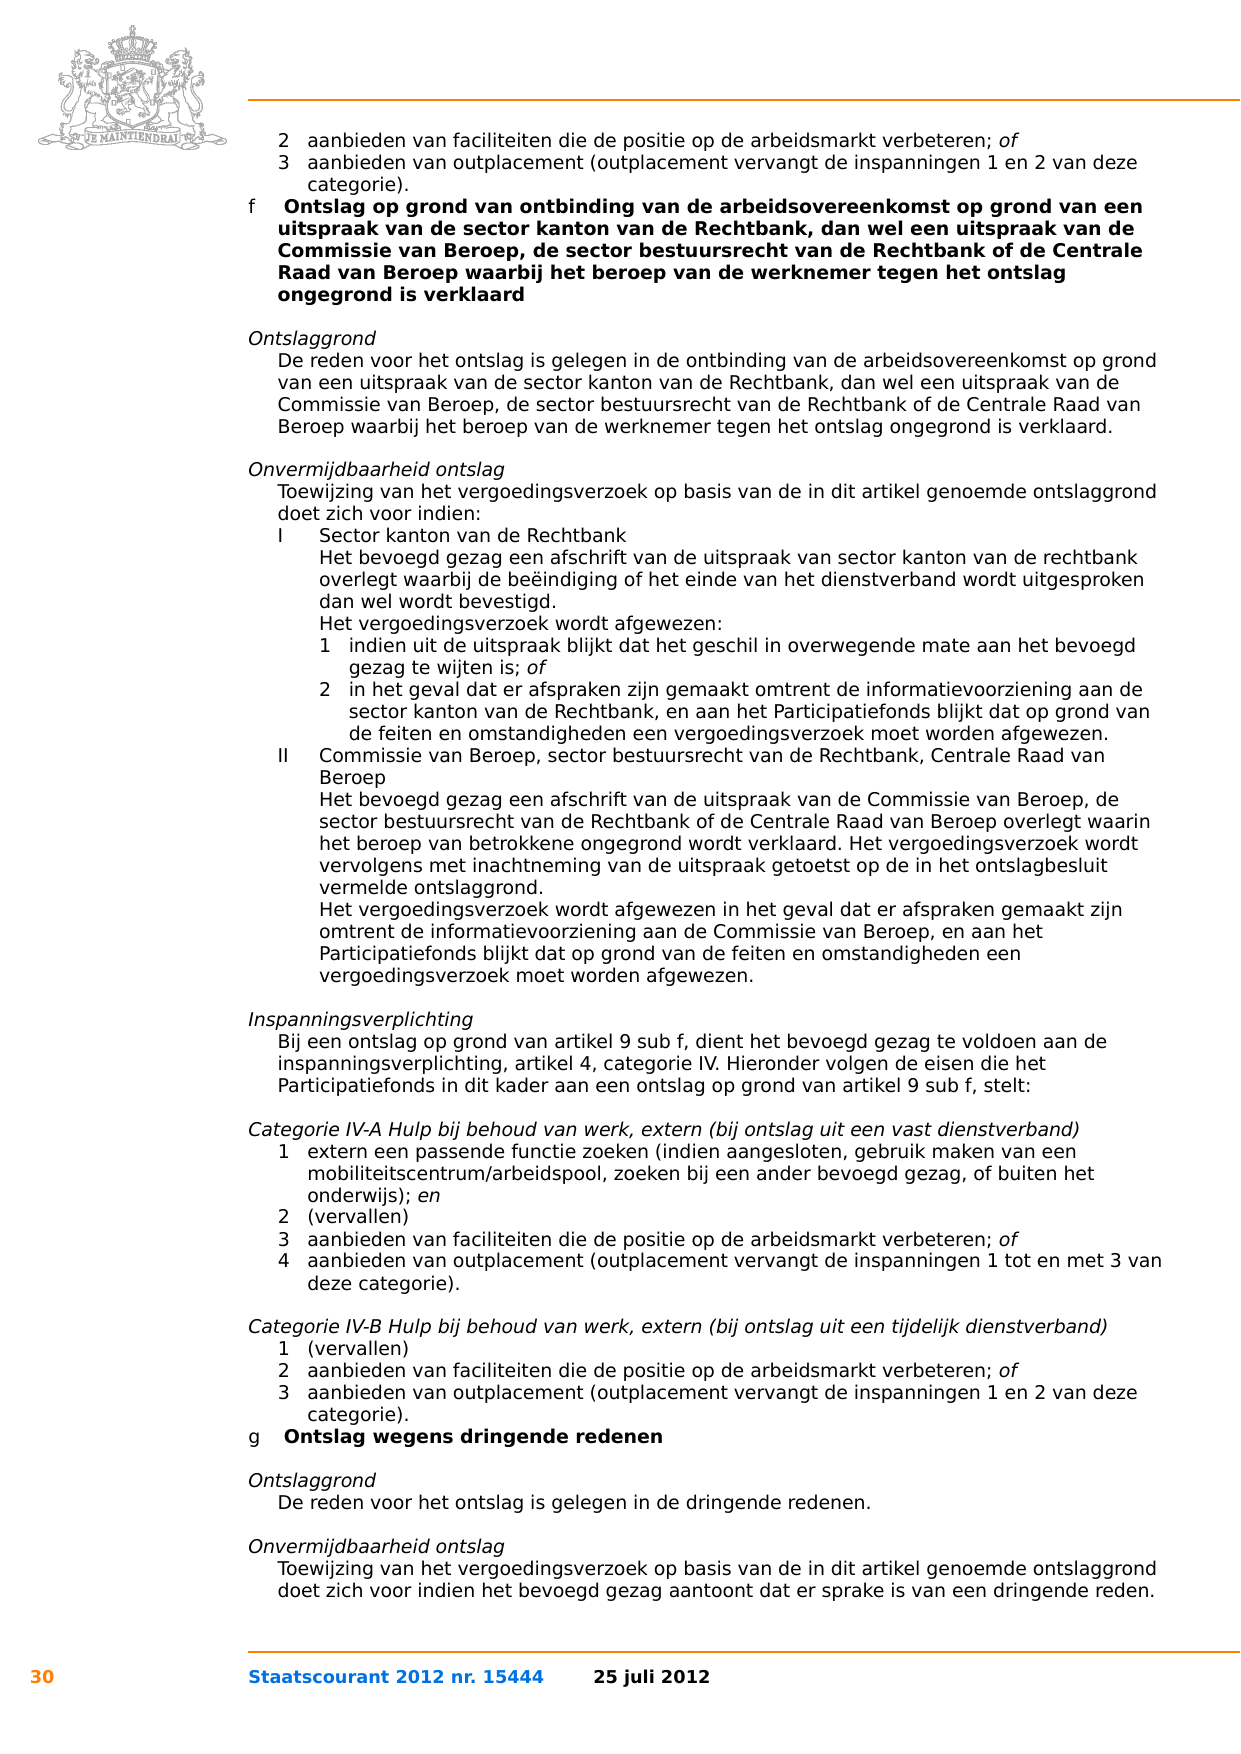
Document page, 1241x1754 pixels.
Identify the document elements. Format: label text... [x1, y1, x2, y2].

text f Ontslag op grond van ontbinding van de arbeidsovereenkomst op grond van een uitspraak van de sector kanton van de Rechtbank, dan wel een uitspraak van de Commissie van Beroep, de sector bestuursrecht van de Rechtbank of de Centrale Raad van Beroep waarbij het beroep van de werknemer tegen het ontslag ongegrond is verklaard [248, 196, 1163, 306]
text Het vergoedingsverzoek wordt afgewezen: [319, 613, 1163, 635]
text 2 (vervallen) [278, 1206, 1163, 1228]
subtitle Onvermijdbaarheid ontslag [248, 459, 1163, 481]
text Het bevoegd gezag een afschrift van de uitspraak van de Commissie van Beroep, de sector bestuursrecht van de Rechtbank of de Centrale Raad van Beroep overlegt waarin het beroep van betrokkene ongegrond wordt verklaard. Het vergoedingsverzoek wordt vervolgens met inachtneming van de uitspraak getoetst op de in het ontslagbesluit vermelde ontslaggrond. [319, 789, 1163, 899]
text De reden voor het ontslag is gelegen in de dringende redenen. [277, 1492, 1163, 1514]
subtitle Categorie IV-A Hulp bij behoud van werk, extern (bij ontslag uit een vast dienstverband) [248, 1118, 1163, 1141]
text 1 (vervallen) [278, 1338, 1163, 1360]
subtitle Ontslaggrond [248, 1470, 1163, 1492]
text I Sector kanton van de Rechtbank [277, 525, 1163, 547]
text 1 extern een passende functie zoeken (indien aangesloten, gebruik maken van een mobiliteitscentrum/arbeidspool, zoeken bij een ander bevoegd gezag, of buiten het onderwijs); en [278, 1141, 1163, 1206]
text 3 aanbieden van outplacement (outplacement vervangt de inspanningen 1 en 2 van deze categorie). [278, 152, 1163, 196]
subtitle Categorie IV-B Hulp bij behoud van werk, extern (bij ontslag uit een tijdelijk dienstverband) [248, 1316, 1163, 1338]
text 2 in het geval dat er afspraken zijn gemaakt omtrent de informatievoorziening aan de sector kanton van de Rechtbank, en aan het Participatiefonds blijkt dat op grond van de feiten en omstandigheden een vergoedingsverzoek moet worden afgewezen. [319, 679, 1163, 745]
text 4 aanbieden van outplacement (outplacement vervangt de inspanningen 1 tot en met 3 van deze categorie). [278, 1250, 1163, 1294]
text 3 aanbieden van faciliteiten die de positie op de arbeidsmarkt verbeteren; of [278, 1228, 1163, 1250]
text Toewijzing van het vergoedingsverzoek op basis van de in dit artikel genoemde ontslaggrond doet zich voor indien het bevoegd gezag aantoont dat er sprake is van een dringende reden. [277, 1558, 1163, 1602]
subtitle Onvermijdbaarheid ontslag [248, 1536, 1163, 1558]
text Bij een ontslag op grond van artikel 9 sub f, dient het bevoegd gezag te voldoen aan de inspanningsverplichting, artikel 4, categorie IV. Hieronder volgen de eisen die het Participatiefonds in dit kader aan een ontslag op grond van artikel 9 sub f, stelt: [277, 1031, 1163, 1097]
text De reden voor het ontslag is gelegen in de ontbinding van de arbeidsovereenkomst op grond van een uitspraak van de sector kanton van de Rechtbank, dan wel een uitspraak van de Commissie van Beroep, de sector bestuursrecht van de Rechtbank of de Centrale Raad van Beroep waarbij het beroep van de werknemer tegen het ontslag ongegrond is verklaard. [277, 349, 1163, 437]
text Het vergoedingsverzoek wordt afgewezen in het geval dat er afspraken gemaakt zijn omtrent de informatievoorziening aan de Commissie van Beroep, en aan het Participatiefonds blijkt dat op grond van de feiten en omstandigheden een vergoedingsverzoek moet worden afgewezen. [319, 899, 1163, 987]
picture [38, 25, 227, 150]
text 2 aanbieden van faciliteiten die de positie op de arbeidsmarkt verbeteren; of [278, 130, 1163, 152]
subtitle Inspanningsverplichting [248, 1009, 1163, 1031]
text II Commissie van Beroep, sector bestuursrecht van de Rechtbank, Centrale Raad van Beroep [277, 745, 1163, 789]
text 2 aanbieden van faciliteiten die de positie op de arbeidsmarkt verbeteren; of [278, 1360, 1163, 1382]
text 3 aanbieden van outplacement (outplacement vervangt de inspanningen 1 en 2 van deze categorie). [278, 1382, 1163, 1426]
subtitle Ontslaggrond [248, 328, 1163, 349]
text g Ontslag wegens dringende redenen [248, 1426, 1163, 1448]
text Toewijzing van het vergoedingsverzoek op basis van de in dit artikel genoemde ontslaggrond doet zich voor indien: [277, 481, 1163, 525]
text Het bevoegd gezag een afschrift van de uitspraak van sector kanton van de rechtbank overlegt waarbij de beëindiging of het einde van het dienstverband wordt uitgesproken dan wel wordt bevestigd. [319, 547, 1163, 613]
text 1 indien uit de uitspraak blijkt dat het geschil in overwegende mate aan het bevoegd gezag te wijten is; of [319, 635, 1163, 679]
